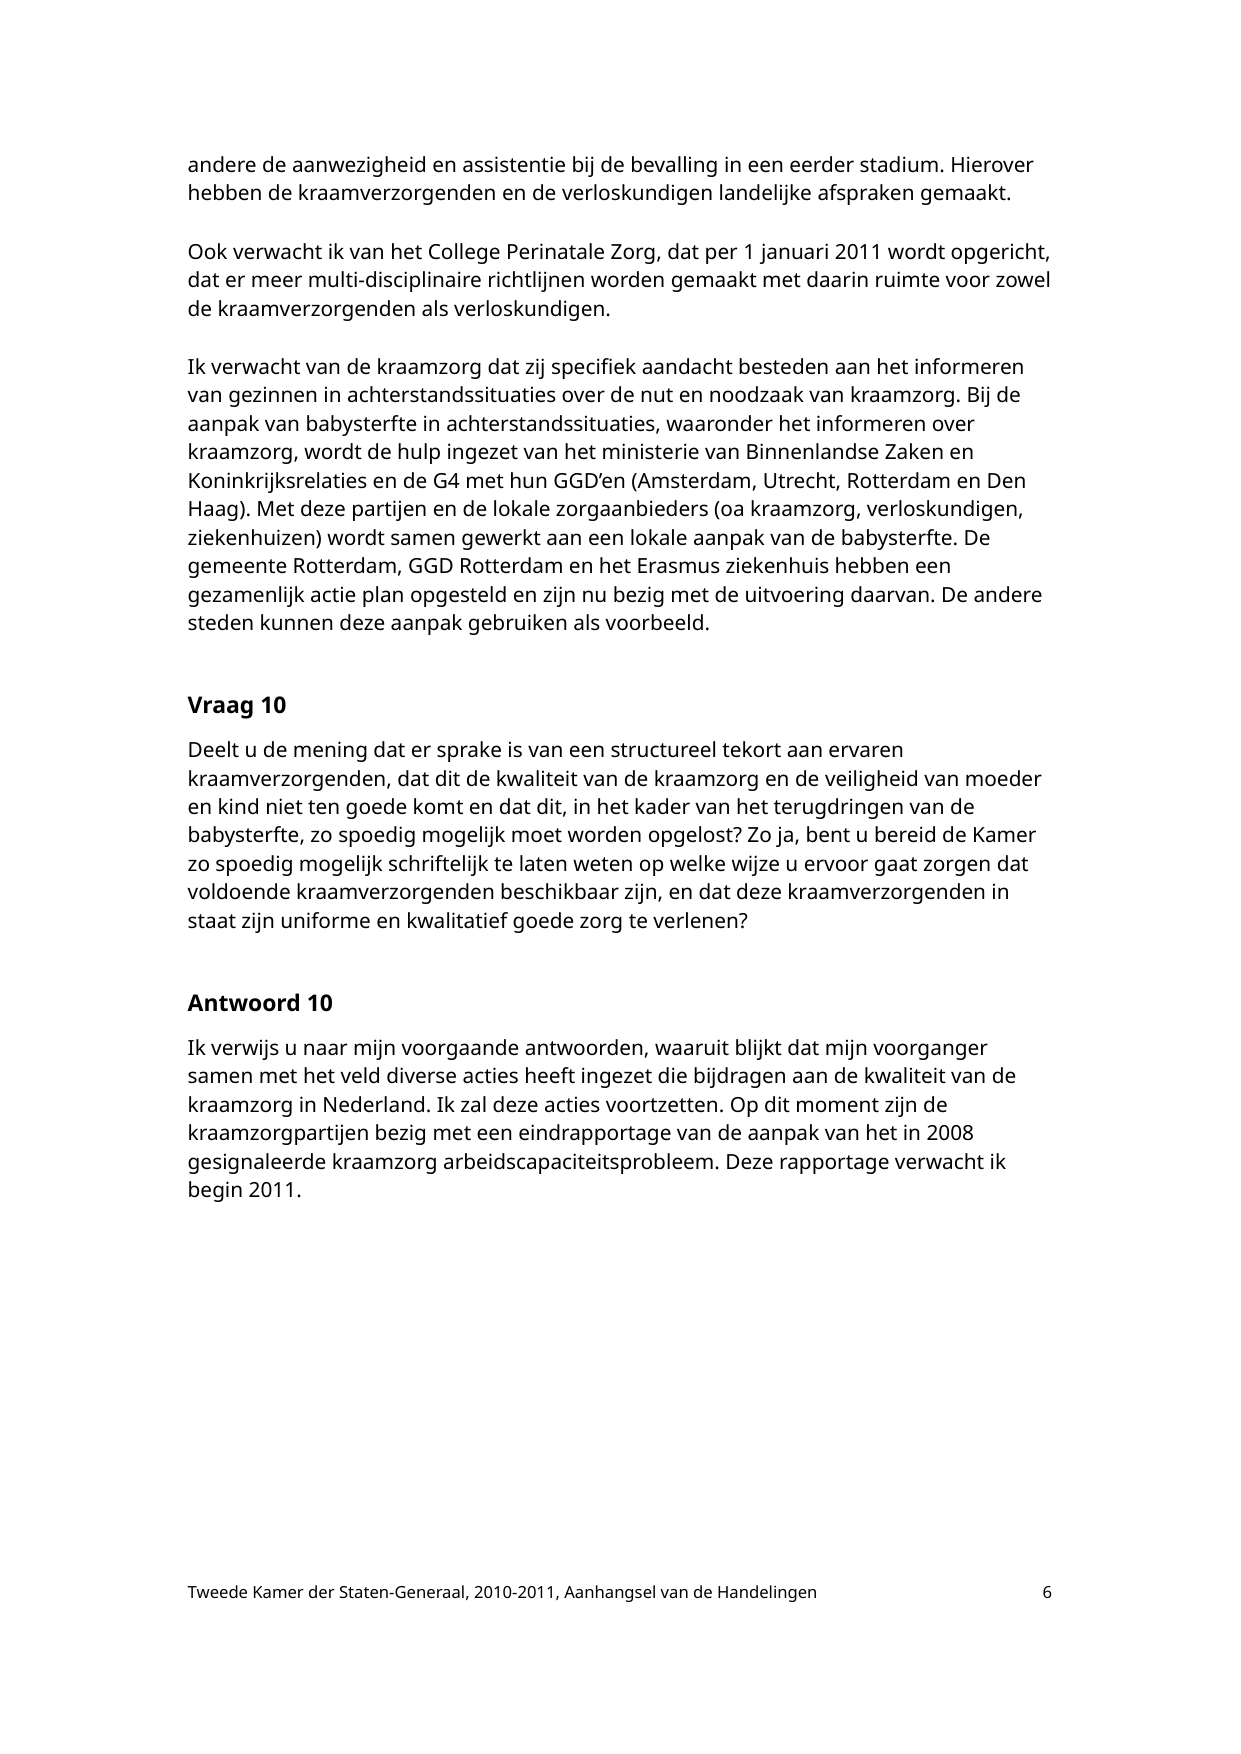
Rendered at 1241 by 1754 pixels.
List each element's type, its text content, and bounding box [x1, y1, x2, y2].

text In deze brief staan ook een aantal aanbevelingen voor de kraamzorg genoemd. Onder andere de aanwezigheid en assistentie bij de bevalling in een eerder stadium. Hierover hebben de kraamverzorgenden en de verloskundigen landelijke afspraken gemaakt. [187, 312, 1053, 397]
subtitle Antwoord 9 [187, 150, 1053, 181]
text Ik verwijs u naar mijn voorgaande antwoorden, waaruit blijkt dat mijn voorganger samen met het veld diverse acties heeft ingezet die bijdragen aan de kwaliteit van de kraamzorg in Nederland. Ik zal deze acties voortzetten. Op dit moment zijn de kraamzorgpartijen bezig met een eindrapportage van de aanpak van het in 2008 gesignaleerde kraamzorg arbeidscapaciteitsprobleem. Deze rapportage verwacht ik begin 2011. [187, 1223, 1053, 1394]
text Ja. Voor wat betreft het terugdringen van de babysterfte in Nederland en de maatregelen die genomen zijn verwijs ik u naar de brief van mijn voorganger aan uw Kamer van 15 juni 2010. [187, 196, 1053, 282]
text Deelt u de mening dat er sprake is van een structureel tekort aan ervaren kraamverzorgenden, dat dit de kwaliteit van de kraamzorg en de veiligheid van moeder en kind niet ten goede komt en dat dit, in het kader van het terugdringen van de babysterfte, zo spoedig mogelijk moet worden opgelost? Zo ja, bent u bereid de Kamer zo spoedig mogelijk schriftelijk te laten weten op welke wijze u ervoor gaat zorgen dat voldoende kraamverzorgenden beschikbaar zijn, en dat deze kraamverzorgenden in staat zijn uniforme en kwalitatief goede zorg te verlenen? [187, 925, 1053, 1124]
subtitle Vraag 10 [187, 879, 1053, 910]
text Ik verwacht van de kraamzorg dat zij specifiek aandacht besteden aan het informeren van gezinnen in achterstandssituaties over de nut en noodzaak van kraamzorg. Bij de aanpak van babysterfte in achterstandssituaties, waaronder het informeren over kraamzorg, wordt de hulp ingezet van het ministerie van Binnenlandse Zaken en Koninkrijksrelaties en de G4 met hun GGD’en (Amsterdam, Utrecht, Rotterdam en Den Haag). Met deze partijen en de lokale zorgaanbieders (oa kraamzorg, verloskundigen, ziekenhuizen) wordt samen gewerkt aan een lokale aanpak van de babysterfte. De gemeente Rotterdam, GGD Rotterdam en het Erasmus ziekenhuis hebben een gezamenlijk actie plan opgesteld en zijn nu bezig met de uitvoering daarvan. De andere steden kunnen deze aanpak gebruiken als voorbeeld. [187, 542, 1053, 827]
subtitle Antwoord 10 [187, 1177, 1053, 1208]
text Ook verwacht ik van het College Perinatale Zorg, dat per 1 januari 2011 wordt opgericht, dat er meer multi-disciplinaire richtlijnen worden gemaakt met daarin ruimte voor zowel de kraamverzorgenden als verloskundigen. [187, 427, 1053, 512]
